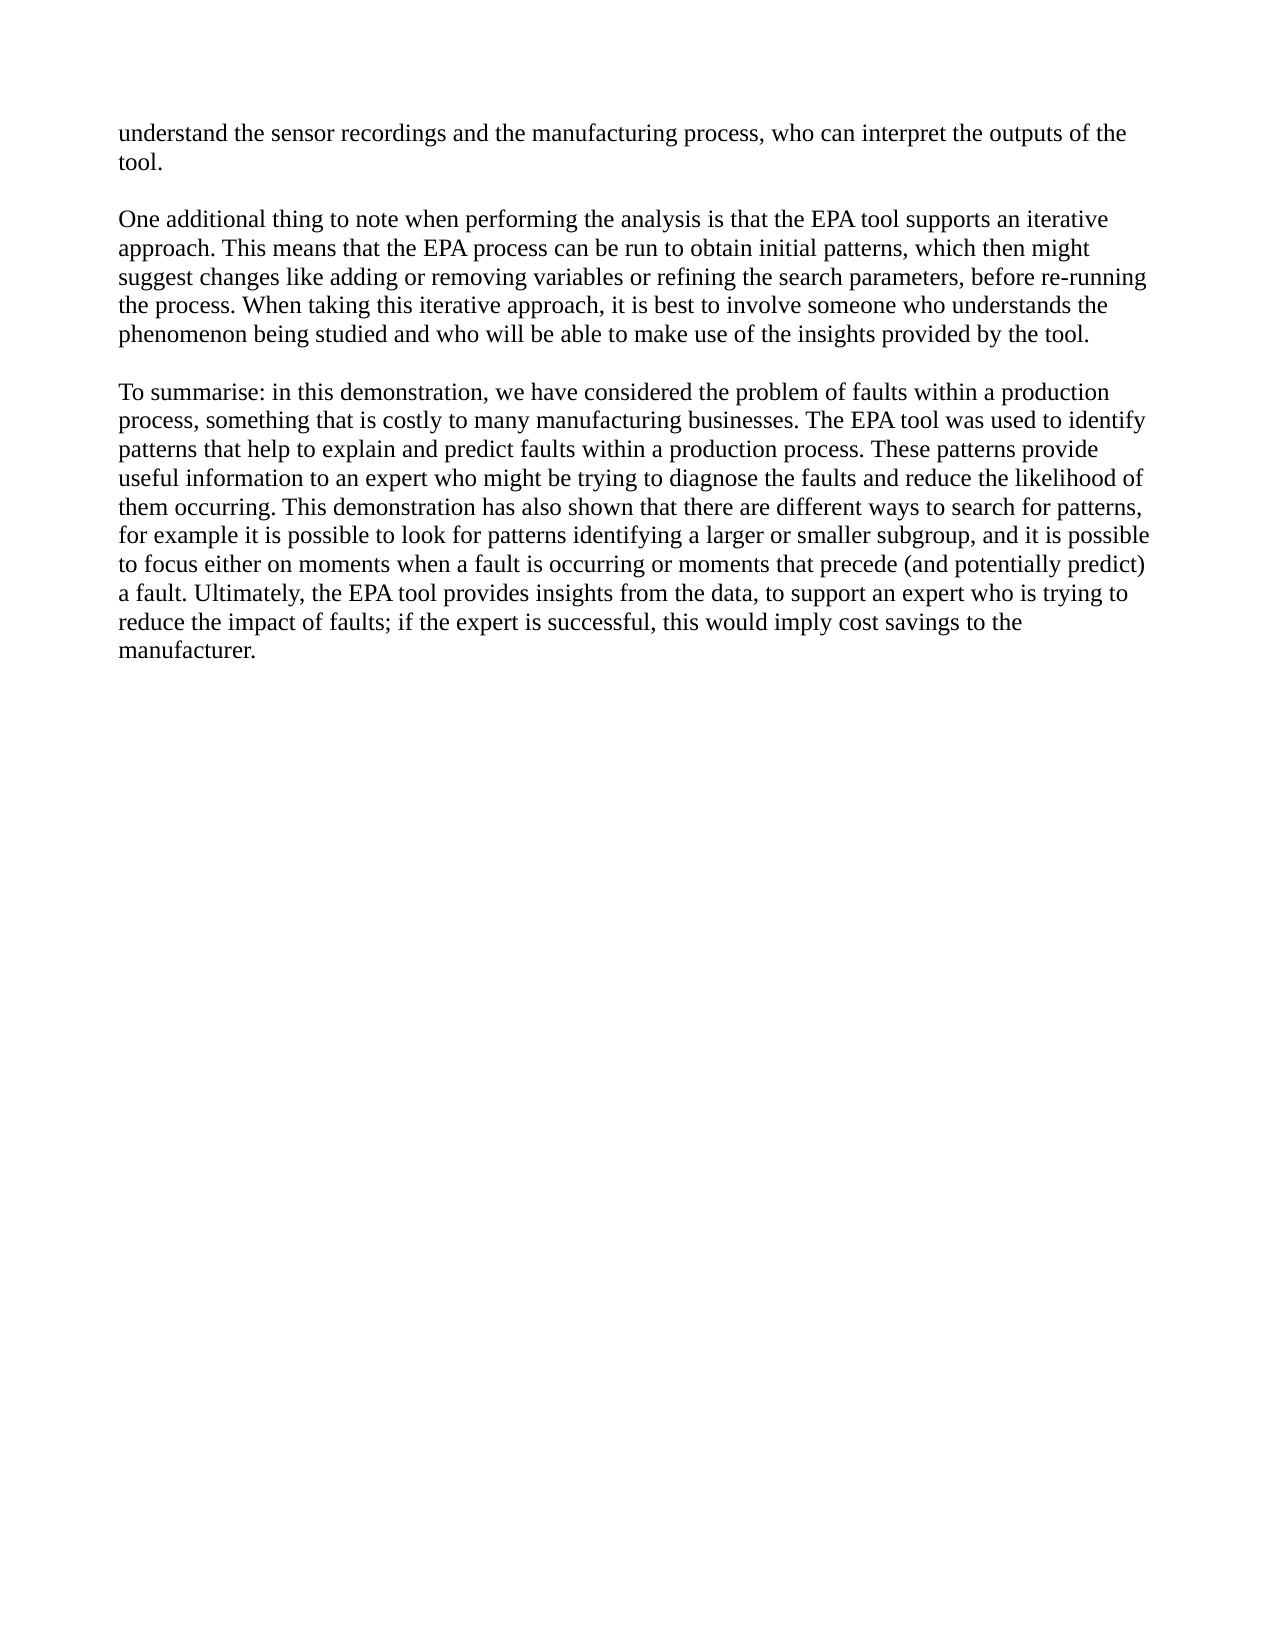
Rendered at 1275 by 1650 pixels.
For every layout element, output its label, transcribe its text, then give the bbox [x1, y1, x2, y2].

text understand the sensor recordings and the manufacturing process, who can interpret the outputs of the tool. [118, 118, 1157, 176]
text To summarise: in this demonstration, we have considered the problem of faults within a production process, something that is costly to many manufacturing businesses. The EPA tool was used to identify patterns that help to explain and predict faults within a production process. These patterns provide useful information to an expert who might be trying to diagnose the faults and reduce the likelihood of them occurring. This demonstration has also shown that there are different ways to search for patterns, for example it is possible to look for patterns identifying a larger or smaller subgroup, and it is possible to focus either on moments when a fault is occurring or moments that precede (and potentially predict) a fault. Ultimately, the EPA tool provides insights from the data, to support an expert who is trying to reduce the impact of faults; if the expert is successful, this would imply cost savings to the manufacturer. [118, 377, 1157, 664]
text One additional thing to note when performing the analysis is that the EPA tool supports an iterative approach. This means that the EPA process can be run to obtain initial patterns, which then might suggest changes like adding or removing variables or refining the search parameters, before re-running the process. When taking this iterative approach, it is best to involve someone who understands the phenomenon being studied and who will be able to make use of the insights provided by the tool. [118, 204, 1157, 348]
